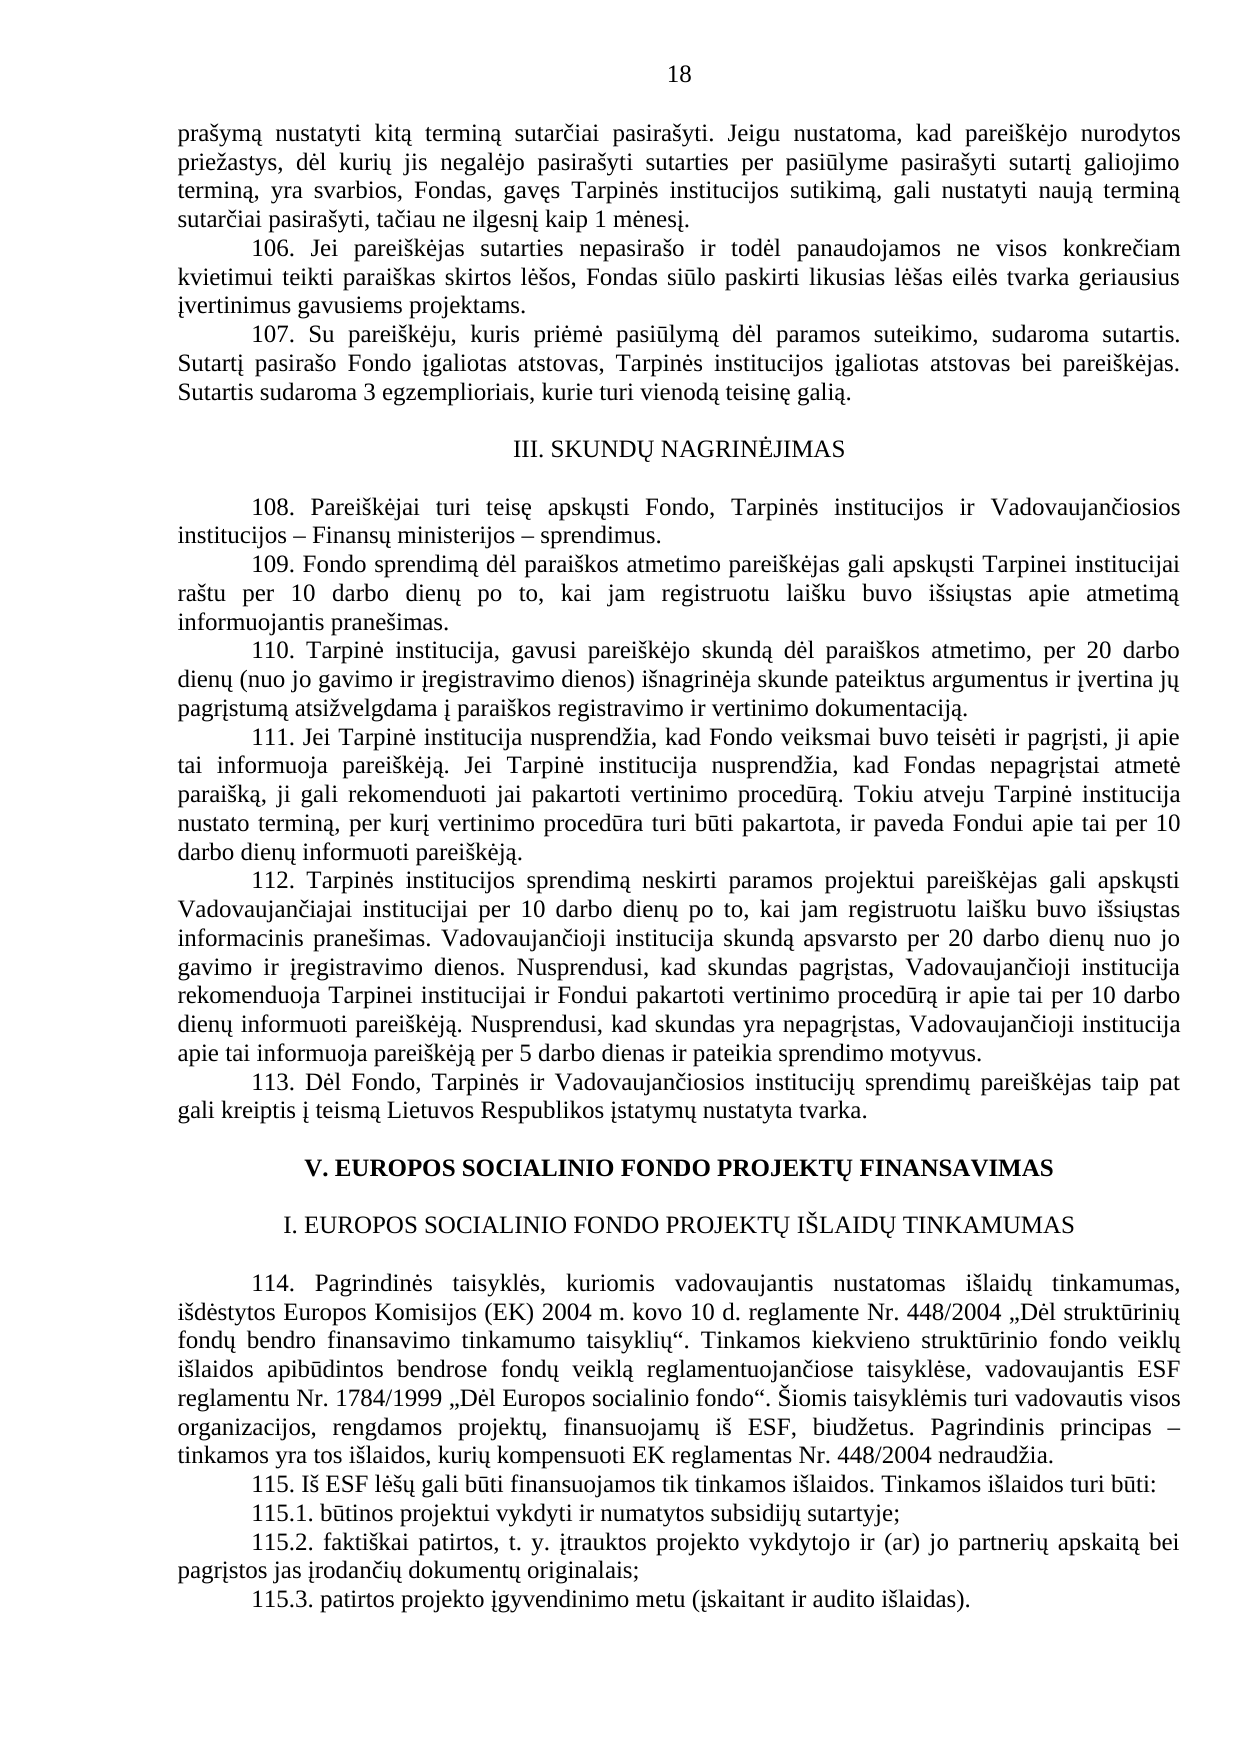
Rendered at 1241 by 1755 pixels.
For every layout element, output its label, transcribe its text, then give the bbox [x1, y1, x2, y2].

text 115. Iš ESF lėšų gali būti finansuojamos tik tinkamos išlaidos. Tinkamos išlaidos turi būti: [177, 1469, 1181, 1498]
text 108. Pareiškėjai turi teisę apskųsti Fondo, Tarpinės institucijos ir Vadovaujančiosios institucijos – Finansų ministerijos – sprendimus. [177, 492, 1181, 549]
text 109. Fondo sprendimą dėl paraiškos atmetimo pareiškėjas gali apskųsti Tarpinei institucijai raštu per 10 darbo dienų po to, kai jam registruotu laišku buvo išsiųstas apie atmetimą informuojantis pranešimas. [177, 549, 1181, 636]
text 111. Jei Tarpinė institucija nusprendžia, kad Fondo veiksmai buvo teisėti ir pagrįsti, ji apie tai informuoja pareiškėją. Jei Tarpinė institucija nusprendžia, kad Fondas nepagrįstai atmetė paraišką, ji gali rekomenduoti jai pakartoti vertinimo procedūrą. Tokiu atveju Tarpinė institucija nustato terminą, per kurį vertinimo procedūra turi būti pakartota, ir paveda Fondui apie tai per 10 darbo dienų informuoti pareiškėją. [177, 722, 1181, 866]
text 106. Jei pareiškėjas sutarties nepasirašo ir todėl panaudojamos ne visos konkrečiam kvietimui teikti paraiškas skirtos lėšos, Fondas siūlo paskirti likusias lėšas eilės tvarka geriausius įvertinimus gavusiems projektams. [177, 233, 1181, 319]
text prašymą nustatyti kitą terminą sutarčiai pasirašyti. Jeigu nustatoma, kad pareiškėjo nurodytos priežastys, dėl kurių jis negalėjo pasirašyti sutarties per pasiūlyme pasirašyti sutartį galiojimo terminą, yra svarbios, Fondas, gavęs Tarpinės institucijos sutikimą, gali nustatyti naują terminą sutarčiai pasirašyti, tačiau ne ilgesnį kaip 1 mėnesį. [177, 118, 1181, 233]
text III. SKUNDŲ NAGRINĖJIMAS [177, 434, 1181, 463]
text 115.1. būtinos projektui vykdyti ir numatytos subsidijų sutartyje; [177, 1498, 1181, 1527]
text 112. Tarpinės institucijos sprendimą neskirti paramos projektui pareiškėjas gali apskųsti Vadovaujančiajai institucijai per 10 darbo dienų po to, kai jam registruotu laišku buvo išsiųstas informacinis pranešimas. Vadovaujančioji institucija skundą apsvarsto per 20 darbo dienų nuo jo gavimo ir įregistravimo dienos. Nusprendusi, kad skundas pagrįstas, Vadovaujančioji institucija rekomenduoja Tarpinei institucijai ir Fondui pakartoti vertinimo procedūrą ir apie tai per 10 darbo dienų informuoti pareiškėją. Nusprendusi, kad skundas yra nepagrįstas, Vadovaujančioji institucija apie tai informuoja pareiškėją per 5 darbo dienas ir pateikia sprendimo motyvus. [177, 866, 1181, 1067]
text V. EUROPOS SOCIALINIO FONDO PROJEKTŲ FINANSAVIMAS [177, 1153, 1181, 1182]
text 115.3. patirtos projekto įgyvendinimo metu (įskaitant ir audito išlaidas). [177, 1584, 1181, 1613]
text 113. Dėl Fondo, Tarpinės ir Vadovaujančiosios institucijų sprendimų pareiškėjas taip pat gali kreiptis į teismą Lietuvos Respublikos įstatymų nustatyta tvarka. [177, 1067, 1181, 1124]
text 114. Pagrindinės taisyklės, kuriomis vadovaujantis nustatomas išlaidų tinkamumas, išdėstytos Europos Komisijos (EK) 2004 m. kovo 10 d. reglamente Nr. 448/2004 „Dėl struktūrinių fondų bendro finansavimo tinkamumo taisyklių“. Tinkamos kiekvieno struktūrinio fondo veiklų išlaidos apibūdintos bendrose fondų veiklą reglamentuojančiose taisyklėse, vadovaujantis ESF reglamentu Nr. 1784/1999 „Dėl Europos socialinio fondo“. Šiomis taisyklėmis turi vadovautis visos organizacijos, rengdamos projektų, finansuojamų iš ESF, biudžetus. Pagrindinis principas – tinkamos yra tos išlaidos, kurių kompensuoti EK reglamentas Nr. 448/2004 nedraudžia. [177, 1268, 1181, 1469]
text 110. Tarpinė institucija, gavusi pareiškėjo skundą dėl paraiškos atmetimo, per 20 darbo dienų (nuo jo gavimo ir įregistravimo dienos) išnagrinėja skunde pateiktus argumentus ir įvertina jų pagrįstumą atsižvelgdama į paraiškos registravimo ir vertinimo dokumentaciją. [177, 636, 1181, 722]
text I. EUROPOS SOCIALINIO FONDO PROJEKTŲ IŠLAIDŲ TINKAMUMAS [177, 1211, 1181, 1239]
text 115.2. faktiškai patirtos, t. y. įtrauktos projekto vykdytojo ir (ar) jo partnerių apskaitą bei pagrįstos jas įrodančių dokumentų originalais; [177, 1527, 1181, 1584]
text 107. Su pareiškėju, kuris priėmė pasiūlymą dėl paramos suteikimo, sudaroma sutartis. Sutartį pasirašo Fondo įgaliotas atstovas, Tarpinės institucijos įgaliotas atstovas bei pareiškėjas. Sutartis sudaroma 3 egzemplioriais, kurie turi vienodą teisinę galią. [177, 319, 1181, 406]
